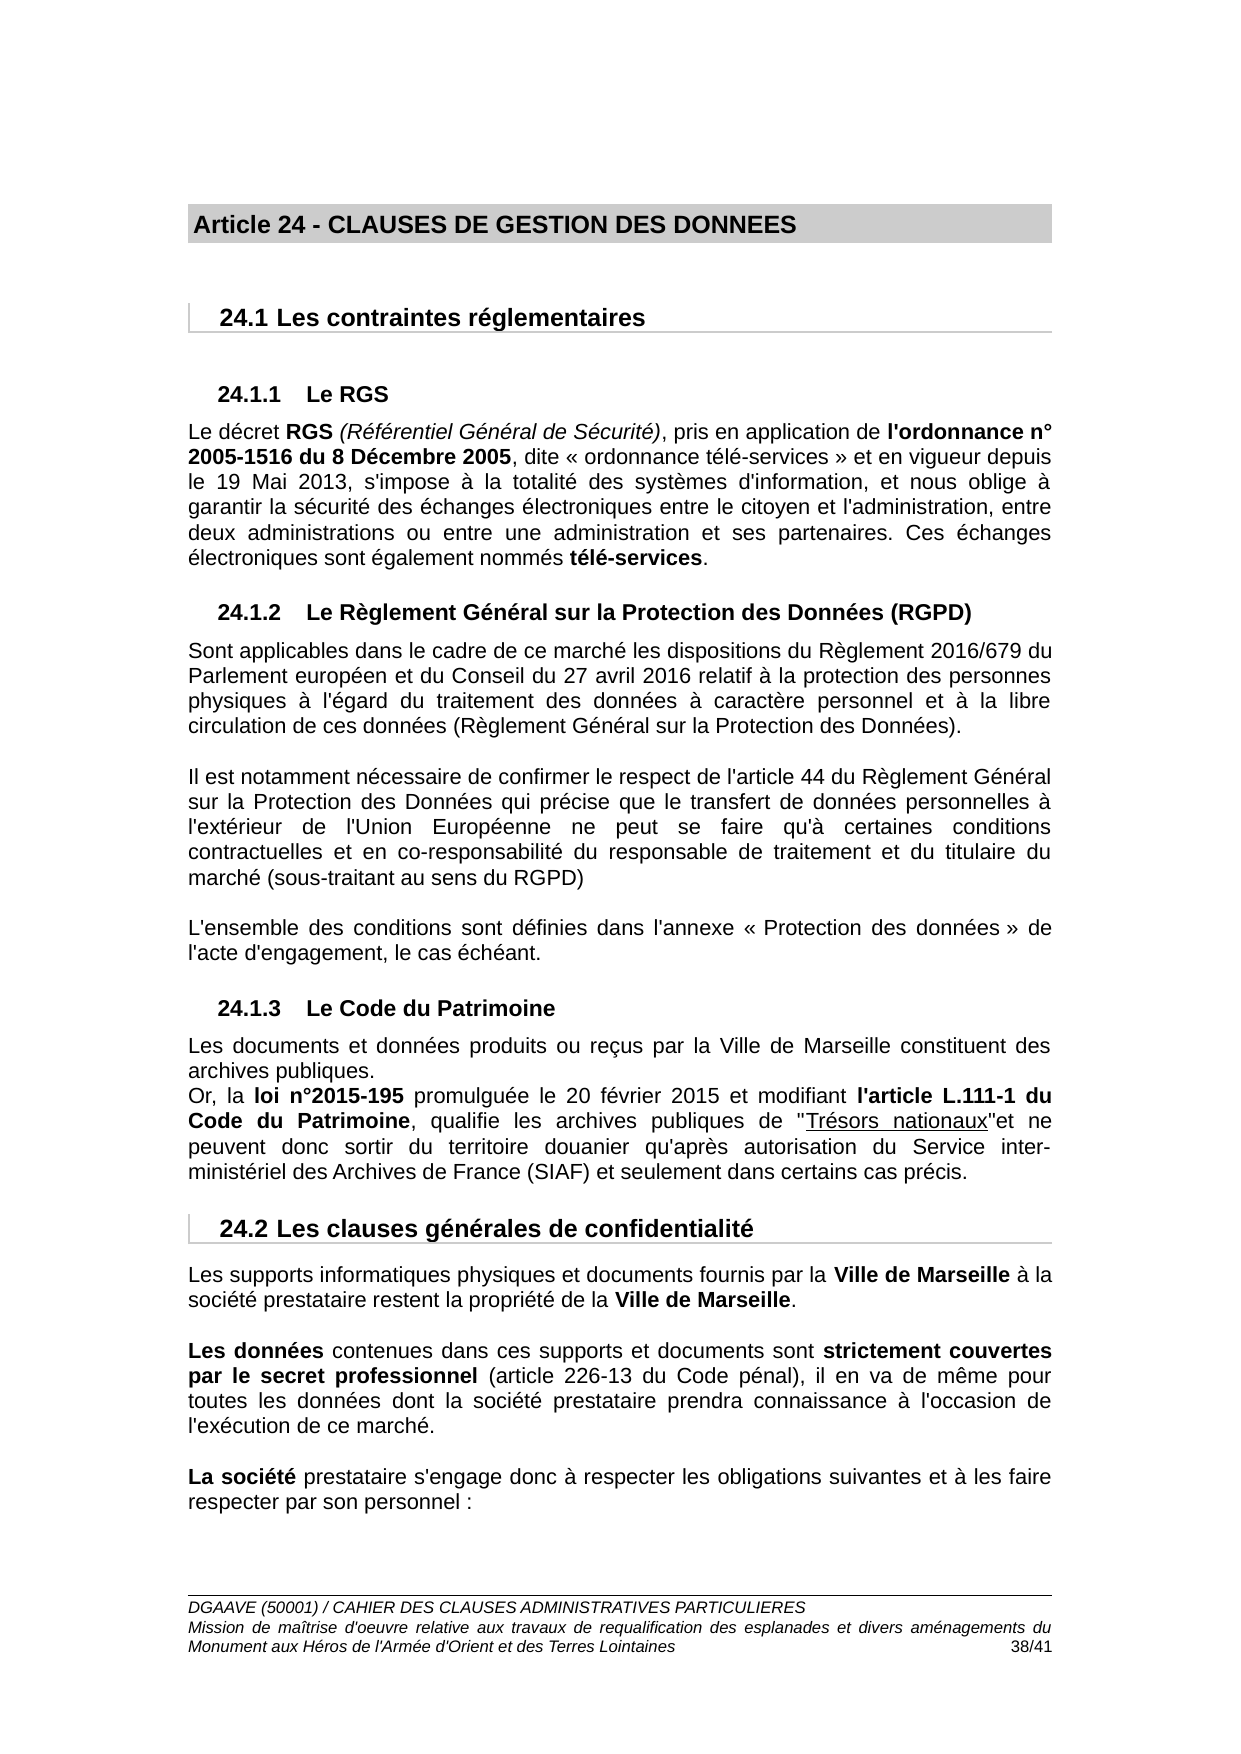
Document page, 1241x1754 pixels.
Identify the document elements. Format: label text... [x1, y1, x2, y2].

text La société prestataire s'engage donc à respecter les obligations suivantes et à les faire respecter par son personnel : [188, 1464, 1052, 1514]
subtitle CLAUSES DE GESTION DES DONNEES [190, 207, 1050, 241]
text L'ensemble des conditions sont définies dans l'annexe « Protection des données » de l'acte d'engagement, le cas échéant. [188, 915, 1052, 965]
text Sont applicables dans le cadre de ce marché les dispositions du Règlement 2016/679 du Parlement européen et du Conseil du 27 avril 2016 relatif à la protection des personnes physiques à l'égard du traitement des données à caractère personnel et à la libre circulation de ces données (Règlement Général sur la Protection des Données). [188, 637, 1052, 738]
subtitle Le RGS [188, 381, 1052, 407]
subtitle Le Code du Patrimoine [188, 995, 1052, 1021]
text Les documents et données produits ou reçus par la Ville de Marseille constituent des archives publiques. [188, 1033, 1052, 1083]
subtitle Les clauses générales de confidentialité [188, 1213, 1052, 1242]
text Les supports informatiques physiques et documents fournis par la Ville de Marseille à la société prestataire restent la propriété de la Ville de Marseille. [188, 1262, 1052, 1312]
text Or, la loi n°2015-195 promulguée le 20 février 2015 et modifiant l'article L.111-1 du Code du Patrimoine, qualifie les archives publiques de "Trésors nationaux"et ne peuvent donc sortir du territoire douanier qu'après autorisation du Service inter-ministériel des Archives de France (SIAF) et seulement dans certains cas précis. [188, 1083, 1052, 1184]
subtitle Les contraintes réglementaires [188, 302, 1052, 331]
text Les données contenues dans ces supports et documents sont strictement couvertes par le secret professionnel (article 226-13 du Code pénal), il en va de même pour toutes les données dont la société prestataire prendra connaissance à l'occasion de l'exécution de ce marché. [188, 1338, 1052, 1438]
subtitle Le Règlement Général sur la Protection des Données (RGPD) [188, 599, 1052, 626]
text Le décret RGS (Référentiel Général de Sécurité), pris en application de l'ordonnance n° 2005-1516 du 8 Décembre 2005, dite « ordonnance télé-services » et en vigueur depuis le 19 Mai 2013, s'impose à la totalité des systèmes d'information, et nous oblige à garantir la sécurité des échanges électroniques entre le citoyen et l'administration, entre deux administrations ou entre une administration et ses partenaires. Ces échanges électroniques sont également nommés télé-services. [188, 419, 1052, 570]
text Il est notamment nécessaire de confirmer le respect de l'article 44 du Règlement Général sur la Protection des Données qui précise que le transfert de données personnelles à l'extérieur de l'Union Européenne ne peut se faire qu'à certaines conditions contractuelles et en co-responsabilité du responsable de traitement et du titulaire du marché (sous-traitant au sens du RGPD) [188, 763, 1052, 889]
